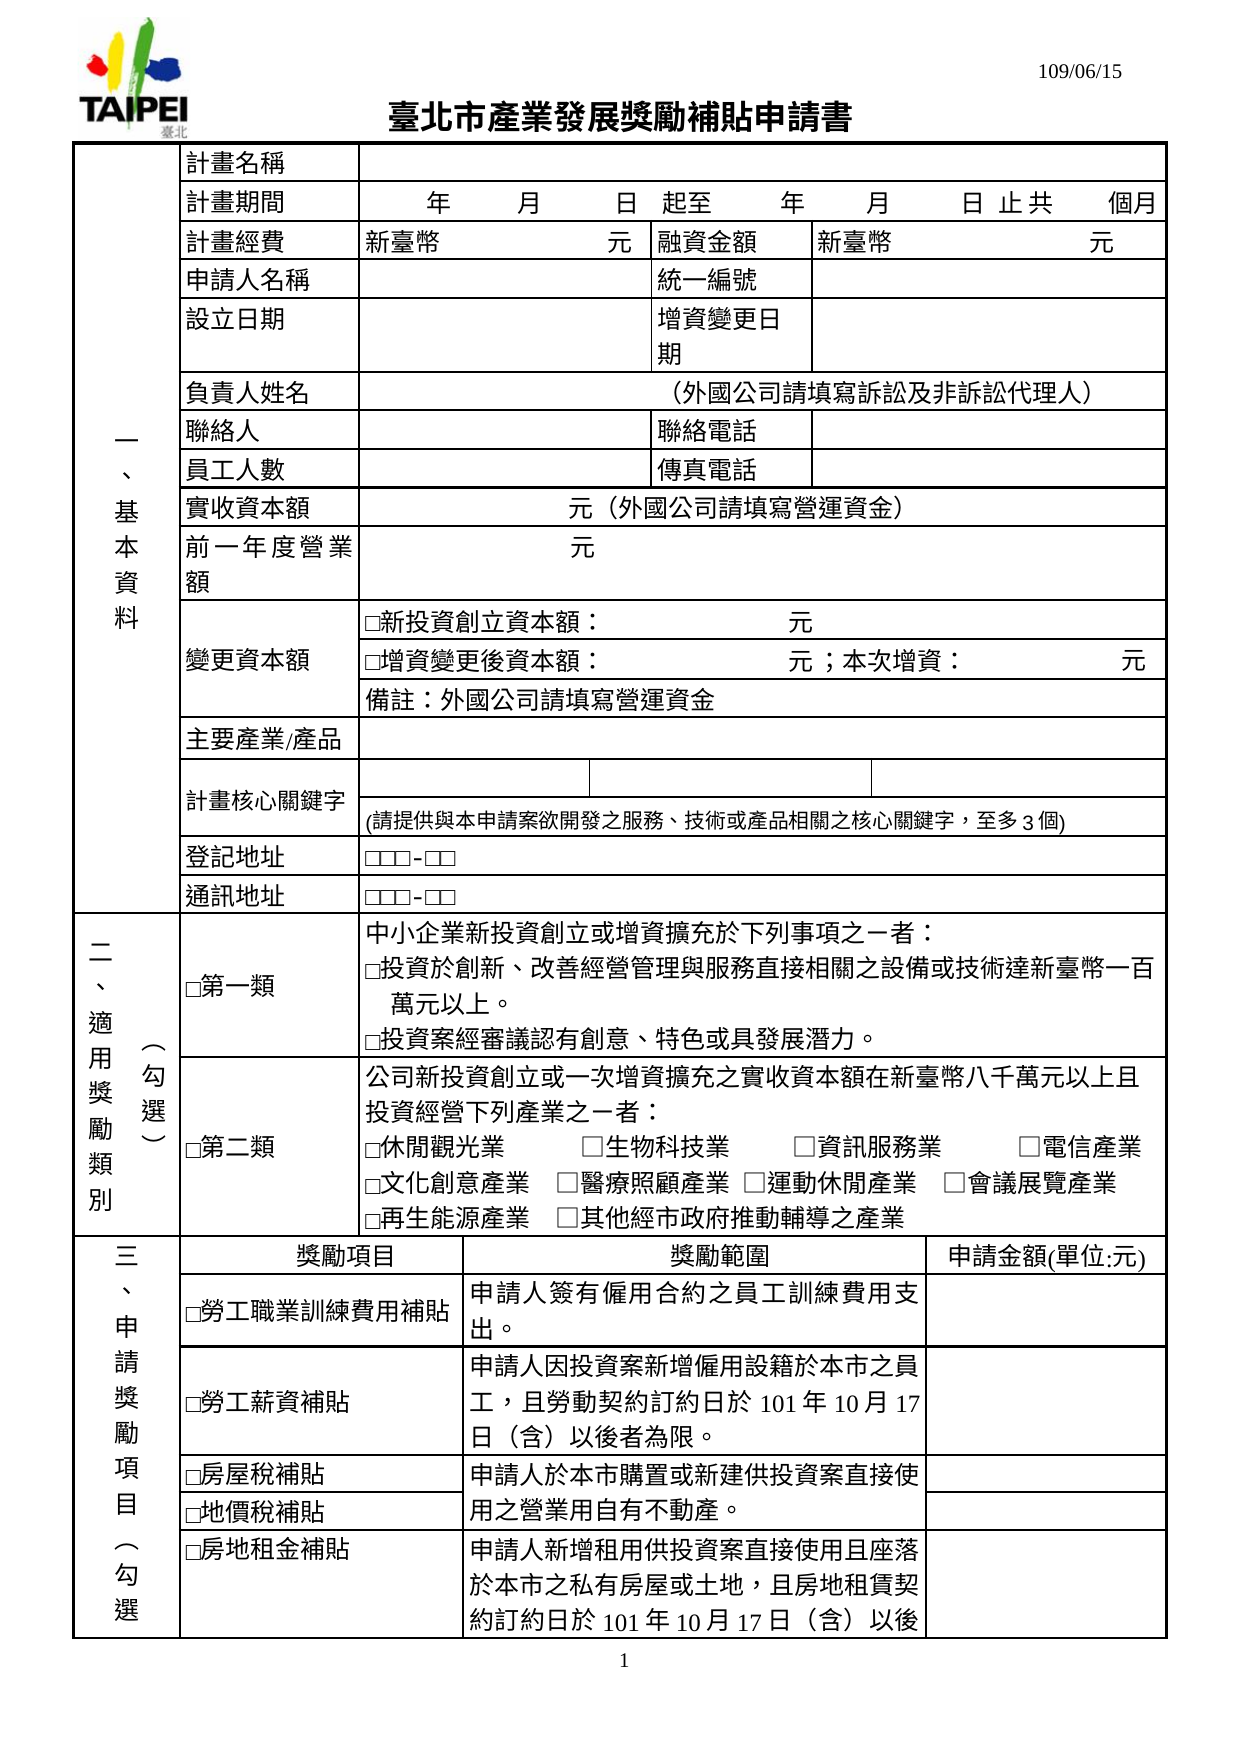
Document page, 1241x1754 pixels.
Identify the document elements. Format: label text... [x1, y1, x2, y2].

table_cell 獎勵項目 [181, 1237, 462, 1272]
table_cell 二 、 適 用 獎 勵 類 別 [75, 914, 128, 1235]
table_cell 備註：外國公司請填寫營運資金 [360, 680, 1165, 716]
table_cell （外國公司請填寫訴訟及非訴訟代理人） [651, 373, 1165, 409]
table_cell [812, 182, 855, 220]
table_cell 月 [511, 182, 541, 220]
table_cell [360, 718, 1165, 758]
table_cell [872, 760, 1165, 796]
table_cell [360, 527, 553, 599]
table_cell □地價稅補貼 [181, 1493, 462, 1529]
table_cell 止 [993, 182, 1022, 220]
table_cell 聯絡人 [181, 411, 358, 448]
table_cell 元 [782, 601, 812, 638]
table_cell 獎勵範圍 [464, 1237, 925, 1272]
table_cell 三 、 申 請 獎 勵 項 目 ︵ 勾 選 [75, 1237, 179, 1637]
table_cell 變更資本額 [181, 601, 358, 716]
table_cell [360, 760, 589, 796]
table_header 一 、 基 本 資 料 [75, 145, 179, 912]
table_cell [640, 601, 782, 638]
table_cell [927, 1348, 1165, 1454]
table_cell [360, 182, 420, 220]
table_cell 起至 [651, 182, 722, 220]
table_cell □增資變更後資本額： [360, 640, 640, 678]
table_cell 登記地址 [181, 837, 358, 873]
table_cell 傳真電話 [652, 450, 811, 486]
table_cell ︵ 勾 選 ︶ [128, 914, 179, 1235]
table_cell □房地租金補貼 [181, 1531, 462, 1637]
table_cell 申請人新增租用供投資案直接使用且座落於本市之私有房屋或土地，且房地租賃契約訂約日於101年10月17日（含）以後 [464, 1531, 925, 1637]
table_cell 計畫經費 [181, 222, 358, 258]
table_cell 元 [553, 527, 1165, 599]
table_cell [901, 222, 1083, 258]
table_cell 元（外國公司請填寫營運資金） [553, 489, 1165, 525]
table_cell 元 [602, 222, 650, 258]
table_cell [360, 489, 553, 525]
table_cell 日 [954, 182, 992, 220]
table_cell 主要產業/產品 [181, 718, 358, 758]
table_cell [360, 411, 650, 448]
table_cell 計畫核心關鍵字 [181, 760, 358, 835]
table_cell 設立日期 [181, 299, 358, 371]
table_cell [360, 373, 651, 409]
table_cell 月 [855, 182, 901, 220]
table_cell [360, 450, 650, 486]
table_cell 日 [602, 182, 651, 220]
table_cell [590, 760, 871, 796]
table_cell 實收資本額 [181, 489, 358, 525]
table_cell 共 [1022, 182, 1054, 220]
table_cell [448, 222, 602, 258]
table_cell 計畫期間 [181, 182, 358, 220]
table_cell 增資變更日期 [652, 299, 811, 371]
table_cell □房屋稅補貼 [181, 1456, 462, 1491]
table_cell 申請人簽有僱用合約之員工訓練費用支出。 [464, 1275, 925, 1345]
table_cell [360, 299, 651, 371]
table_cell [813, 260, 1165, 297]
table_header [360, 145, 1165, 180]
table_cell 申請人於本市購置或新建供投資案直接使用之營業用自有不動產。 [464, 1456, 925, 1529]
table_cell [927, 1275, 1165, 1345]
table_cell [1054, 182, 1099, 220]
table_cell 聯絡電話 [652, 411, 811, 448]
table_header 計畫名稱 [181, 145, 358, 180]
table_cell [901, 182, 954, 220]
table_cell 元 [1084, 222, 1165, 258]
table_cell 新臺幣 [360, 222, 448, 258]
table_cell [927, 1493, 1165, 1529]
table_cell 申請金額(單位:元) [927, 1237, 1165, 1272]
table_cell [453, 182, 511, 220]
table_cell [360, 260, 651, 297]
table_cell [812, 601, 1165, 638]
table_cell □勞工薪資補貼 [181, 1348, 462, 1454]
table_cell [640, 640, 782, 678]
table_cell □新投資創立資本額： [360, 601, 640, 638]
table_cell 新臺幣 [813, 222, 901, 258]
table_cell 申請人名稱 [181, 260, 358, 297]
table_cell 融資金額 [652, 222, 811, 258]
table_cell [813, 450, 1165, 486]
table_cell 前一年度營業額 [181, 527, 358, 599]
table_cell [722, 182, 773, 220]
table_cell [541, 182, 602, 220]
table_cell 個月 [1099, 182, 1165, 220]
table_cell [927, 1456, 1165, 1491]
table_cell □第一類 [181, 914, 358, 1056]
table_cell 元 [782, 640, 812, 678]
table_cell (請提供與本申請案欲開發之服務、技術或產品相關之核心關鍵字，至多3個) [360, 798, 1165, 835]
table_cell 統一編號 [652, 260, 811, 297]
table_cell □□□-□□ [360, 876, 1165, 912]
table_cell 年 [420, 182, 453, 220]
table_cell [813, 411, 1165, 448]
table_cell [813, 299, 1165, 371]
table_cell 年 [773, 182, 812, 220]
table_cell □勞工職業訓練費用補貼 [181, 1275, 462, 1345]
table_cell 通訊地址 [181, 876, 358, 912]
table_cell 負責人姓名 [181, 373, 358, 409]
table_cell [982, 640, 1115, 678]
table_cell 公司新投資創立或一次增資擴充之實收資本額在新臺幣八千萬元以上且投資經營下列產業之ㄧ者： □休閒觀光業 □生物科技業 □資訊服務業 □電信產業 □文化創意產業 □醫療照顧產業 □運動休閒產業 □會議展覽產業 □再生能源產業 □其他經市政府推動輔導之產業 [360, 1058, 1165, 1235]
table_cell □□□-□□ [360, 837, 1165, 873]
table_cell ；本次增資： [812, 640, 982, 678]
table_cell □第二類 [181, 1058, 358, 1235]
table_cell 中小企業新投資創立或增資擴充於下列事項之ㄧ者： □投資於創新、改善經營管理與服務直接相關之設備或技術達新臺幣一百萬元以上。 □投資案經審議認有創意、特色或具發展潛力。 [360, 914, 1165, 1056]
text 臺北市產業發展獎勵補貼申請書 [191, 83, 1122, 141]
table_cell 申請人因投資案新增僱用設籍於本市之員工，且勞動契約訂約日於101年10月17日（含）以後者為限。 [464, 1348, 925, 1454]
table_cell 元 [1115, 640, 1165, 678]
table_cell [927, 1531, 1165, 1637]
table_cell 員工人數 [181, 450, 358, 486]
